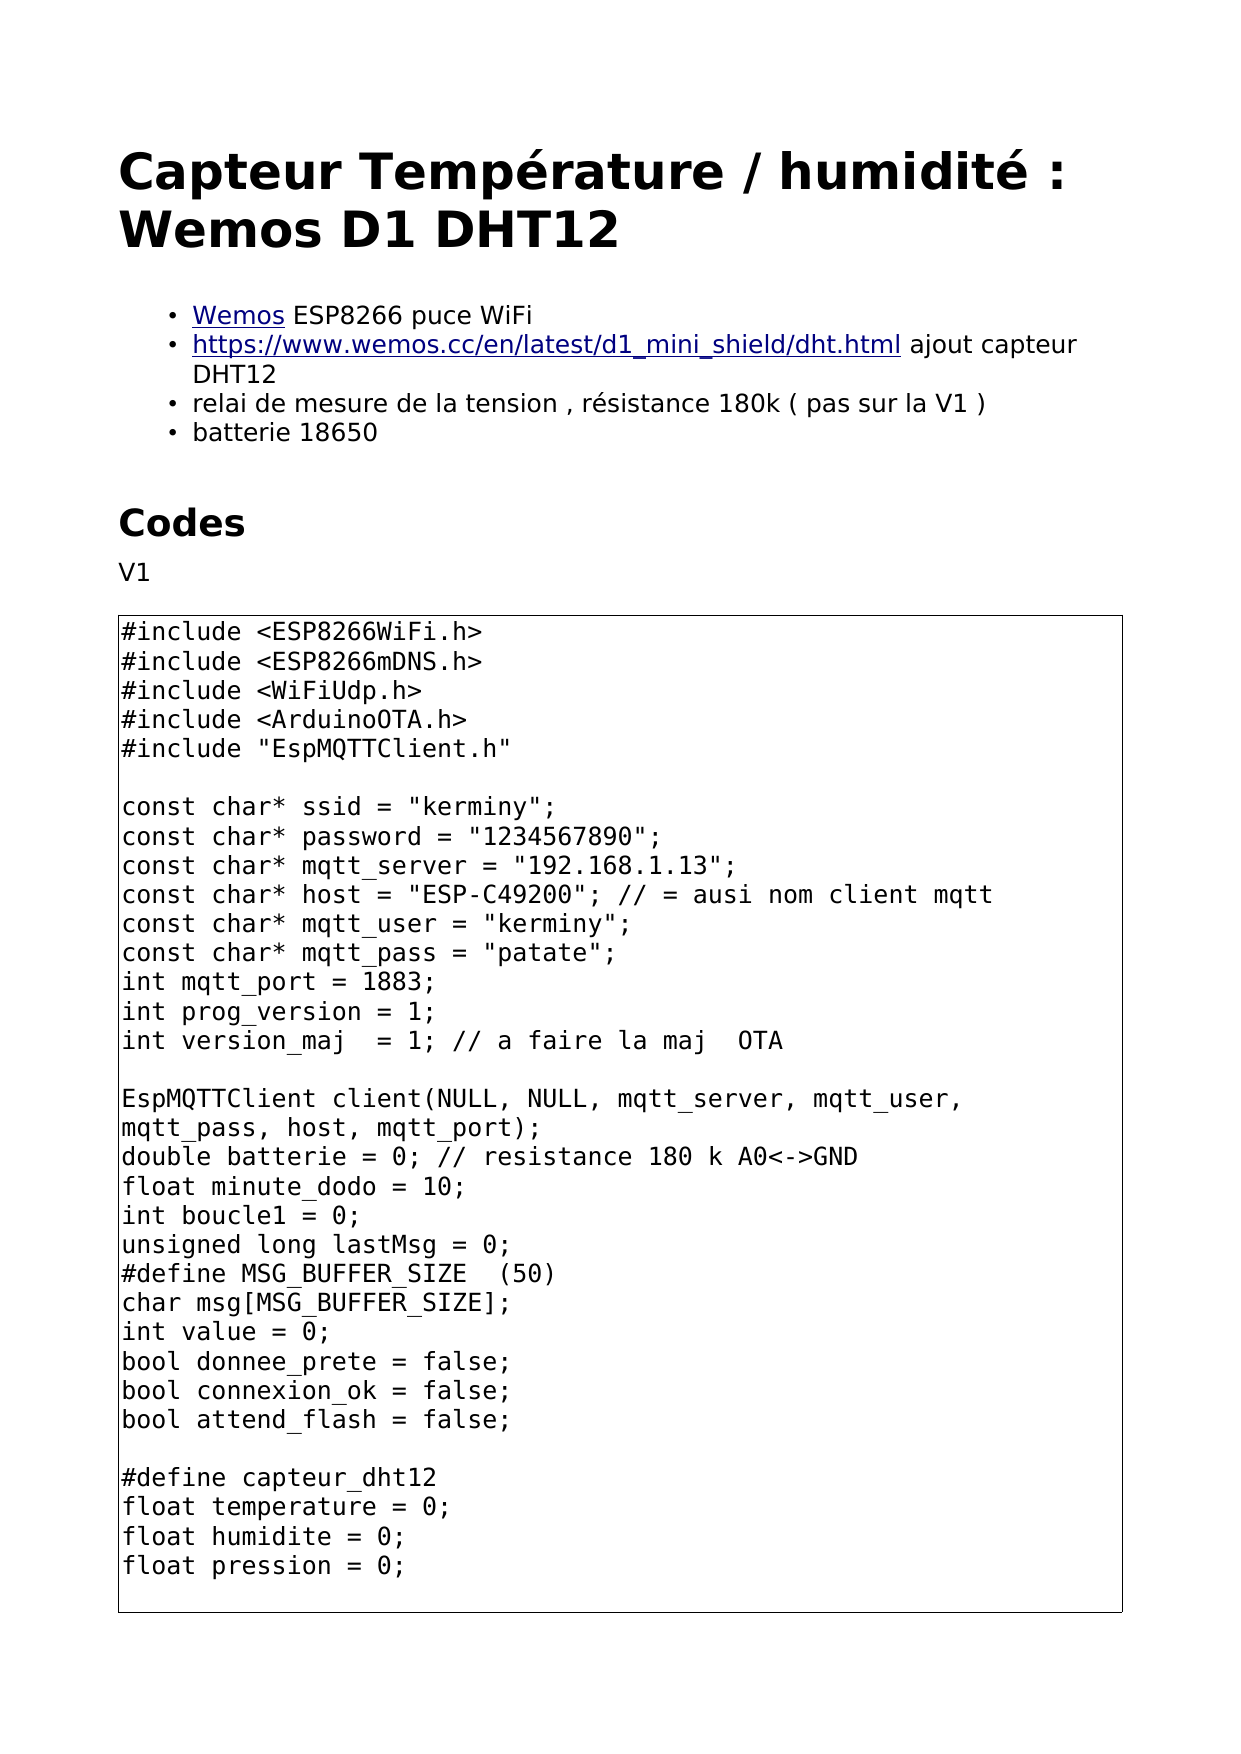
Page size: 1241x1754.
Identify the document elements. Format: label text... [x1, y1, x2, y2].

table_header #include <ESP8266WiFi.h> #include <ESP8266mDNS.h> #include <WiFiUdp.h> #include <ArduinoOTA.h> #include "EspMQTTClient.h" const char* ssid = "kerminy"; const char* password = "1234567890"; const char* mqtt_server = "192.168.1.13"; const char* host = "ESP-C49200"; // = ausi nom client mqtt const char* mqtt_user = "kerminy"; const char* mqtt_pass = "patate"; int mqtt_port = 1883; int prog_version = 1; int version_maj = 1; // a faire la maj OTA EspMQTTClient client(NULL, NULL, mqtt_server, mqtt_user, mqtt_pass, host, mqtt_port); double batterie = 0; // resistance 180 k A0<->GND float minute_dodo = 10; int boucle1 = 0; unsigned long lastMsg = 0; #define MSG_BUFFER_SIZE (50) char msg[MSG_BUFFER_SIZE]; int value = 0; bool donnee_prete = false; bool connexion_ok = false; bool attend_flash = false; #define capteur_dht12 float temperature = 0; float humidite = 0; float pression = 0; [119, 616, 1122, 1612]
subtitle Capteur Température / humidité : Wemos D1 DHT12 [118, 143, 1122, 259]
text V1 [118, 558, 1122, 587]
list relai de mesure de la tension , résistance 180k ( pas sur la V1 ) [177, 389, 1122, 418]
list https://www.wemos.cc/en/latest/d1_mini_shield/dht.html ajout capteur DHT12 [177, 331, 1122, 389]
subtitle Codes [118, 502, 1122, 546]
list Wemos ESP8266 puce WiFi [177, 302, 1122, 331]
list batterie 18650 [177, 418, 1122, 447]
